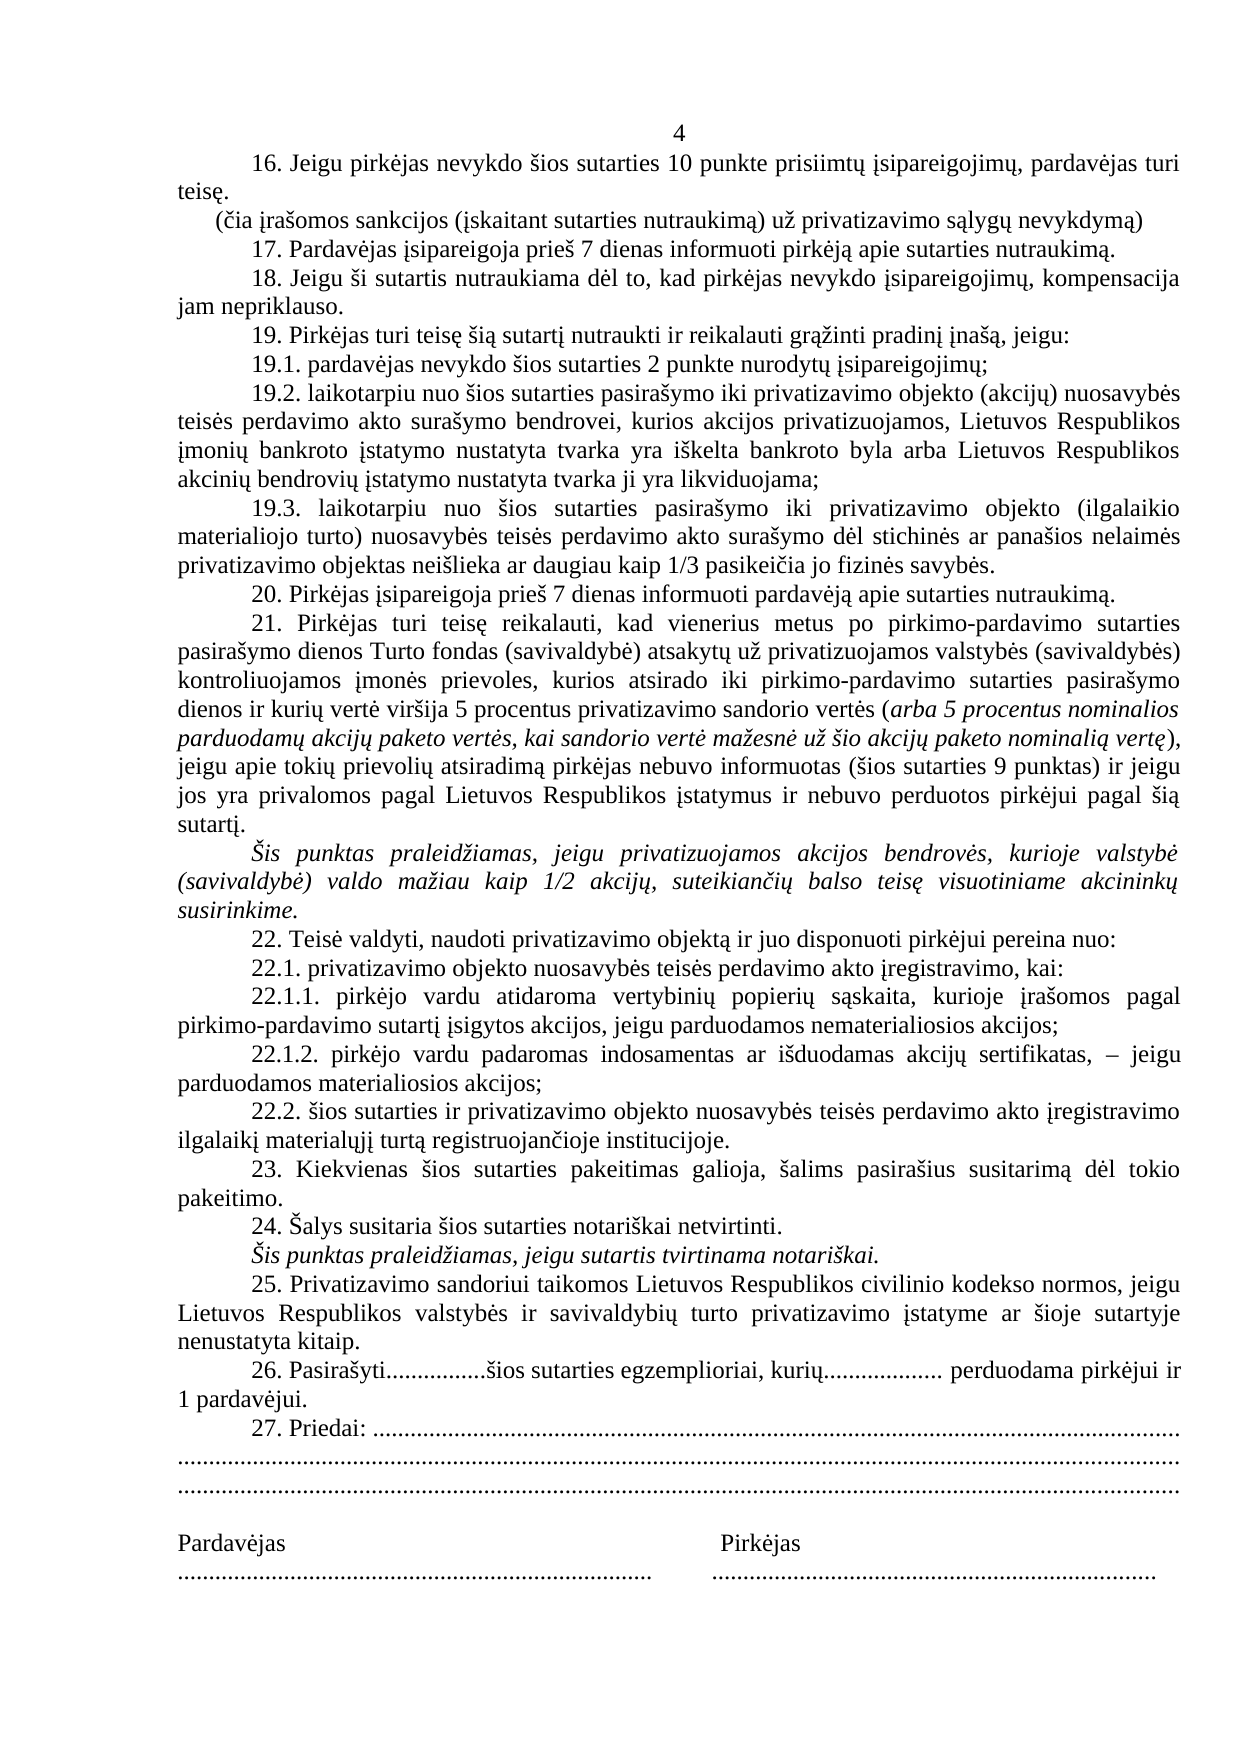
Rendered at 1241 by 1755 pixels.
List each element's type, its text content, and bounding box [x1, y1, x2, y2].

text 19.2. laikotarpiu nuo šios sutarties pasirašymo iki privatizavimo objekto (akcijų) nuosavybės teisės perdavimo akto surašymo bendrovei, kurios akcijos privatizuojamos, Lietuvos Respublikos įmonių bankroto įstatymo nustatyta tvarka yra iškelta bankroto byla arba Lietuvos Respublikos akcinių bendrovių įstatymo nustatyta tvarka ji yra likviduojama; [177, 378, 1181, 493]
text 21. Pirkėjas turi teisę reikalauti, kad vienerius metus po pirkimo-pardavimo sutarties pasirašymo dienos Turto fondas (savivaldybė) atsakytų už privatizuojamos valstybės (savivaldybės) kontroliuojamos įmonės prievoles, kurios atsirado iki pirkimo-pardavimo sutarties pasirašymo dienos ir kurių vertė viršija 5 procentus privatizavimo sandorio vertės (arba 5 procentus nominalios parduodamų akcijų paketo vertės, kai sandorio vertė mažesnė už šio akcijų paketo nominalią vertę), jeigu apie tokių prievolių atsiradimą pirkėjas nebuvo informuotas (šios sutarties 9 punktas) ir jeigu jos yra privalomos pagal Lietuvos Respublikos įstatymus ir nebuvo perduotos pirkėjui pagal šią sutartį. [177, 608, 1181, 838]
text 22. Teisė valdyti, naudoti privatizavimo objektą ir juo disponuoti pirkėjui pereina nuo: [177, 924, 1181, 953]
text 20. Pirkėjas įsipareigoja prieš 7 dienas informuoti pardavėją apie sutarties nutraukimą. [177, 579, 1181, 608]
text 26. Pasirašyti šios sutarties egzemplioriai, kurių perduodama pirkėjui ir 1 pardavėjui. [177, 1355, 1181, 1413]
text 22.2. šios sutarties ir privatizavimo objekto nuosavybės teisės perdavimo akto įregistravimo ilgalaikį materialųjį turtą registruojančioje institucijoje. [177, 1096, 1181, 1154]
text 16. Jeigu pirkėjas nevykdo šios sutarties 10 punkte prisiimtų įsipareigojimų, pardavėjas turi teisę. [177, 148, 1181, 205]
text 23. Kiekvienas šios sutarties pakeitimas galioja, šalims pasirašius susitarimą dėl tokio pakeitimo. [177, 1154, 1181, 1211]
text 22.1.1. pirkėjo vardu atidaroma vertybinių popierių sąskaita, kurioje įrašomos pagal pirkimo-pardavimo sutartį įsigytos akcijos, jeigu parduodamos nematerialiosios akcijos; [177, 981, 1181, 1039]
text 19. Pirkėjas turi teisę šią sutartį nutraukti ir reikalauti grąžinti pradinį įnašą, jeigu: [177, 320, 1181, 349]
text (čia įrašomos sankcijos (įskaitant sutarties nutraukimą) už privatizavimo sąlygų nevykdymą) [177, 205, 1181, 234]
text 19.1. pardavėjas nevykdo šios sutarties 2 punkte nurodytų įsipareigojimų; [177, 349, 1181, 378]
text 25. Privatizavimo sandoriui taikomos Lietuvos Respublikos civilinio kodekso normos, jeigu Lietuvos Respublikos valstybės ir savivaldybių turto privatizavimo įstatyme ar šioje sutartyje nenustatyta kitaip. [177, 1269, 1181, 1355]
text Pardavėjas Pirkėjas [177, 1528, 1181, 1556]
text 22.1. privatizavimo objekto nuosavybės teisės perdavimo akto įregistravimo, kai: [177, 953, 1181, 981]
text 19.3. laikotarpiu nuo šios sutarties pasirašymo iki privatizavimo objekto (ilgalaikio materialiojo turto) nuosavybės teisės perdavimo akto surašymo dėl stichinės ar panašios nelaimės privatizavimo objektas neišlieka ar daugiau kaip 1/3 pasikeičia jo fizinės savybės. [177, 493, 1181, 579]
text 17. Pardavėjas įsipareigoja prieš 7 dienas informuoti pirkėją apie sutarties nutraukimą. [177, 234, 1181, 263]
text Šis punktas praleidžiamas, jeigu privatizuojamos akcijos bendrovės, kurioje valstybė (savivaldybė) valdo mažiau kaip 1/2 akcijų, suteikiančių balso teisę visuotiniame akcininkų susirinkime. [177, 838, 1181, 924]
text 24. Šalys susitaria šios sutarties notariškai netvirtinti. [177, 1211, 1181, 1240]
text 22.1.2. pirkėjo vardu padaromas indosamentas ar išduodamas akcijų sertifikatas, – jeigu parduodamos materialiosios akcijos; [177, 1039, 1181, 1096]
text 18. Jeigu ši sutartis nutraukiama dėl to, kad pirkėjas nevykdo įsipareigojimų, kompensacija jam nepriklauso. [177, 263, 1181, 320]
text Šis punktas praleidžiamas, jeigu sutartis tvirtinama notariškai. [177, 1240, 1181, 1269]
text 27. Priedai: [177, 1413, 1181, 1441]
